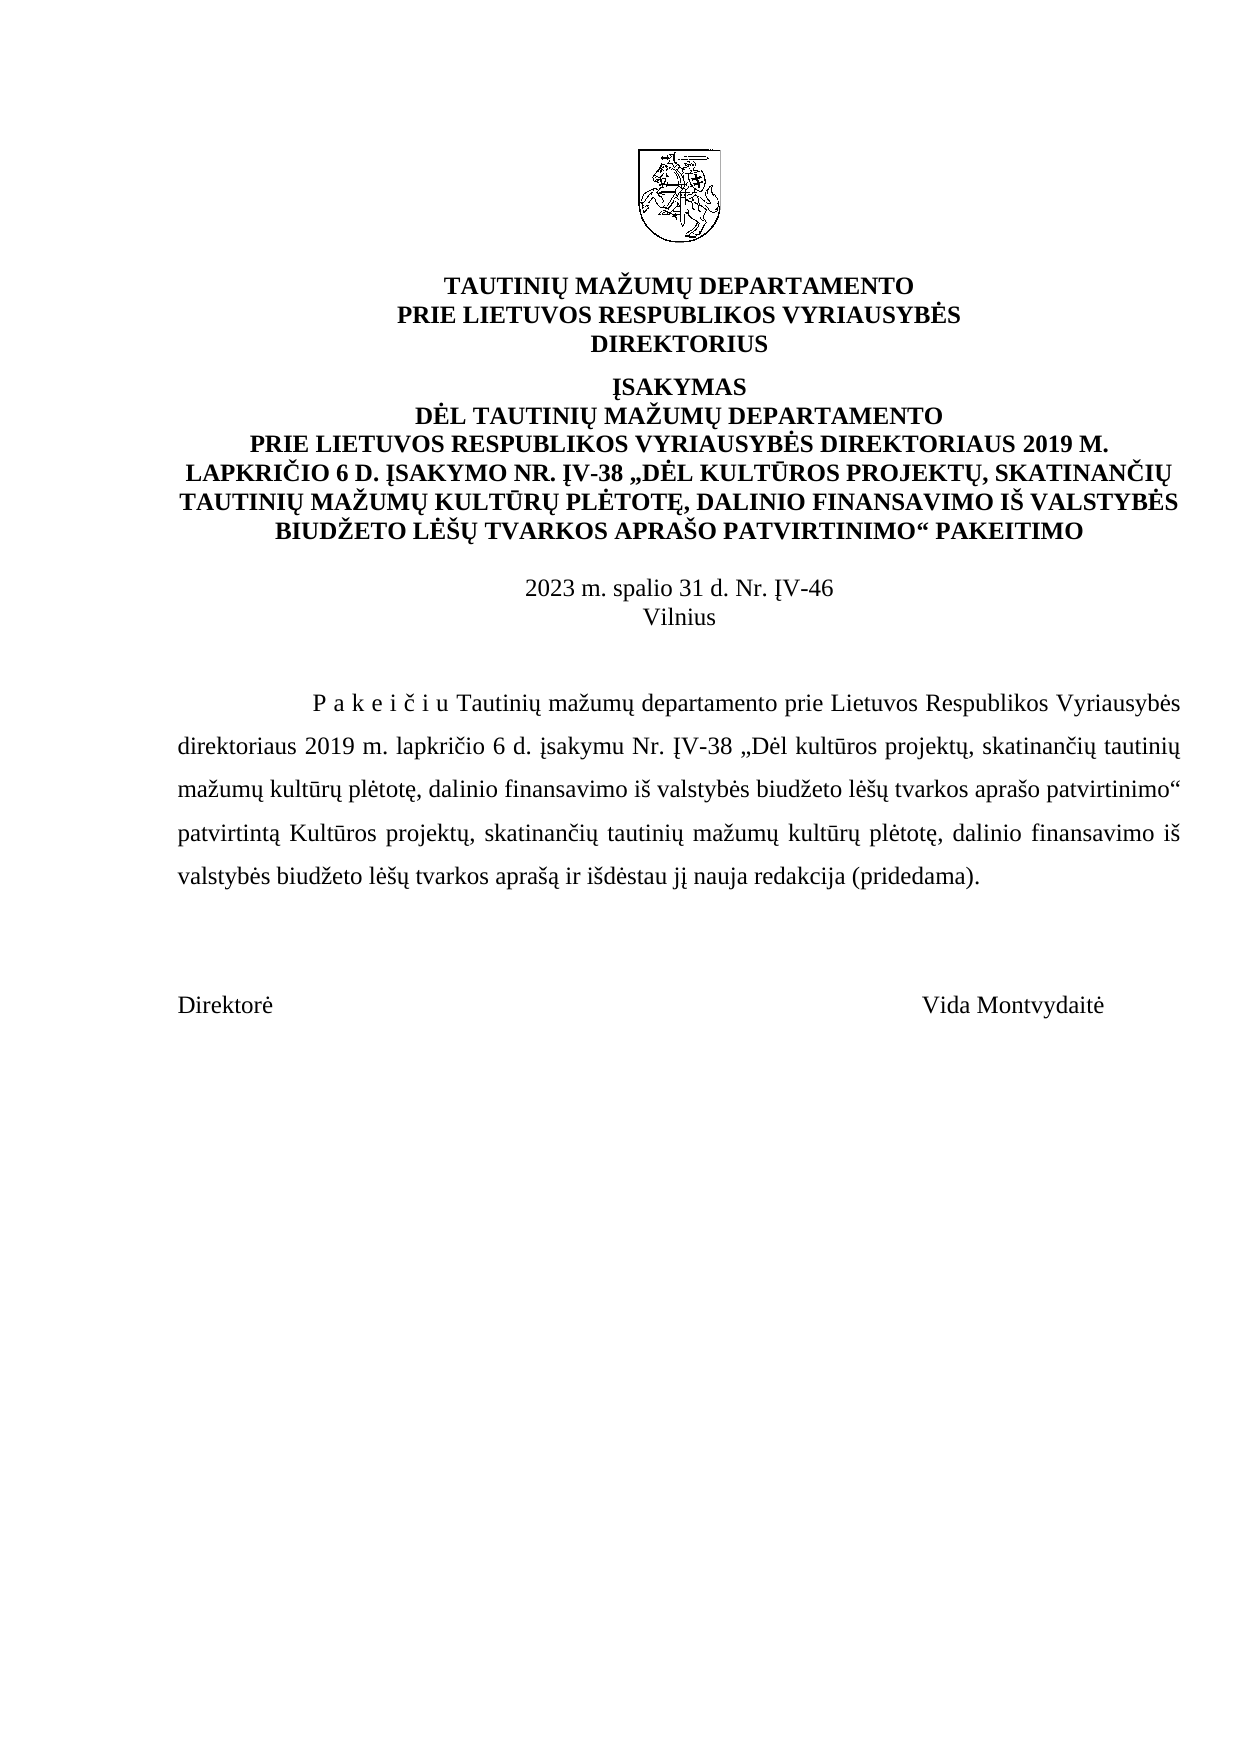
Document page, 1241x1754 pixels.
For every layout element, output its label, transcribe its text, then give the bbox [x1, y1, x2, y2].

text TAUTINIŲ MAŽUMŲ DEPARTAMENTO [177, 271, 1181, 300]
text Direktorė Vida Montvydaitė [177, 990, 1181, 1019]
text P a k e i č i u Tautinių mažumų departamento prie Lietuvos Respublikos Vyriausybės direktoriaus 2019 m. lapkričio 6 d. įsakymu Nr. ĮV-38 „Dėl kultūros projektų, skatinančių tautinių mažumų kultūrų plėtotę, dalinio finansavimo iš valstybės biudžeto lėšų tvarkos aprašo patvirtinimo“ patvirtintą Kultūros projektų, skatinančių tautinių mažumų kultūrų plėtotę, dalinio finansavimo iš valstybės biudžeto lėšų tvarkos aprašą ir išdėstau jį nauja redakcija (pridedama). [177, 688, 1181, 889]
text DĖL TAUTINIŲ MAŽUMŲ DEPARTAMENTO [177, 401, 1181, 429]
text DIREKTORIUS [177, 329, 1181, 358]
text 2023 m. spalio 31 d. Nr. ĮV-46 [177, 573, 1181, 602]
text PRIE LIETUVOS RESPUBLIKOS VYRIAUSYBĖS DIREKTORIAUS 2019 M. LAPKRIČIO 6 D. ĮSAKYMO NR. ĮV-38 „DĖL KULTŪROS PROJEKTŲ, SKATINANČIŲ TAUTINIŲ MAŽUMŲ KULTŪRŲ PLĖTOTĘ, DALINIO FINANSAVIMO IŠ VALSTYBĖS BIUDŽETO LĖŠŲ TVARKOS APRAŠO PATVIRTINIMO“ PAKEITIMO [177, 429, 1181, 544]
text Vilnius [177, 602, 1181, 631]
text PRIE LIETUVOS RESPUBLIKOS VYRIAUSYBĖS [177, 300, 1181, 329]
text ĮSAKYMAS [177, 372, 1181, 401]
